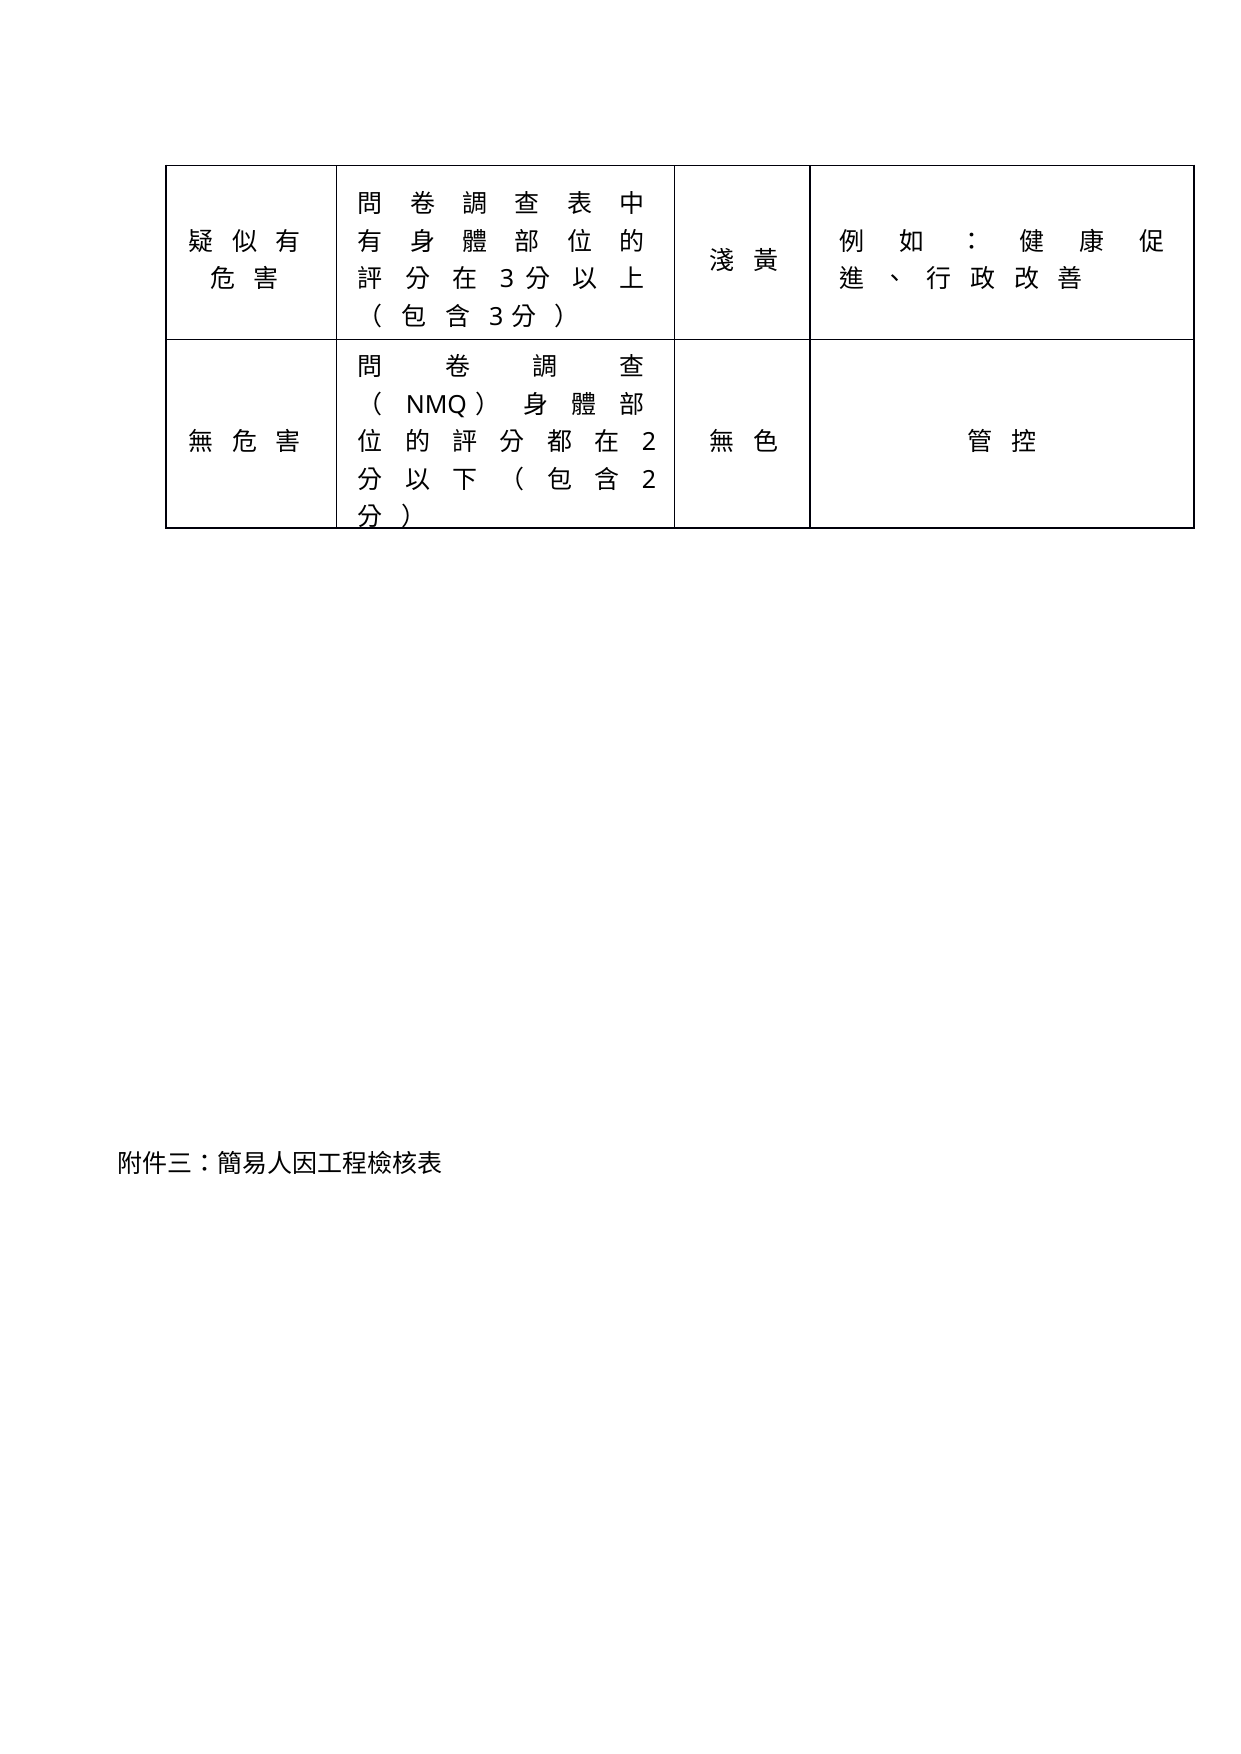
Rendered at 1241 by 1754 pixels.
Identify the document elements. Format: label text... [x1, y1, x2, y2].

table_cell 管控 [811, 340, 1193, 527]
table_cell 無危害 [167, 340, 336, 527]
table_cell 淺黃 [675, 166, 809, 339]
table_cell 例如：健康促進、行政改善 [811, 166, 1193, 339]
table_cell 無色 [675, 340, 809, 527]
table_cell 疑似有危害 [167, 166, 336, 339]
table_cell 問卷調查表中有身體部位的評分在3分以上（包含3分） [337, 166, 674, 339]
table_cell 問卷調查 （NMQ）身體部位的評分都在2分以下（包含2分） [337, 340, 674, 527]
text 附件三：簡易人因工程檢核表 [117, 1129, 1123, 1179]
